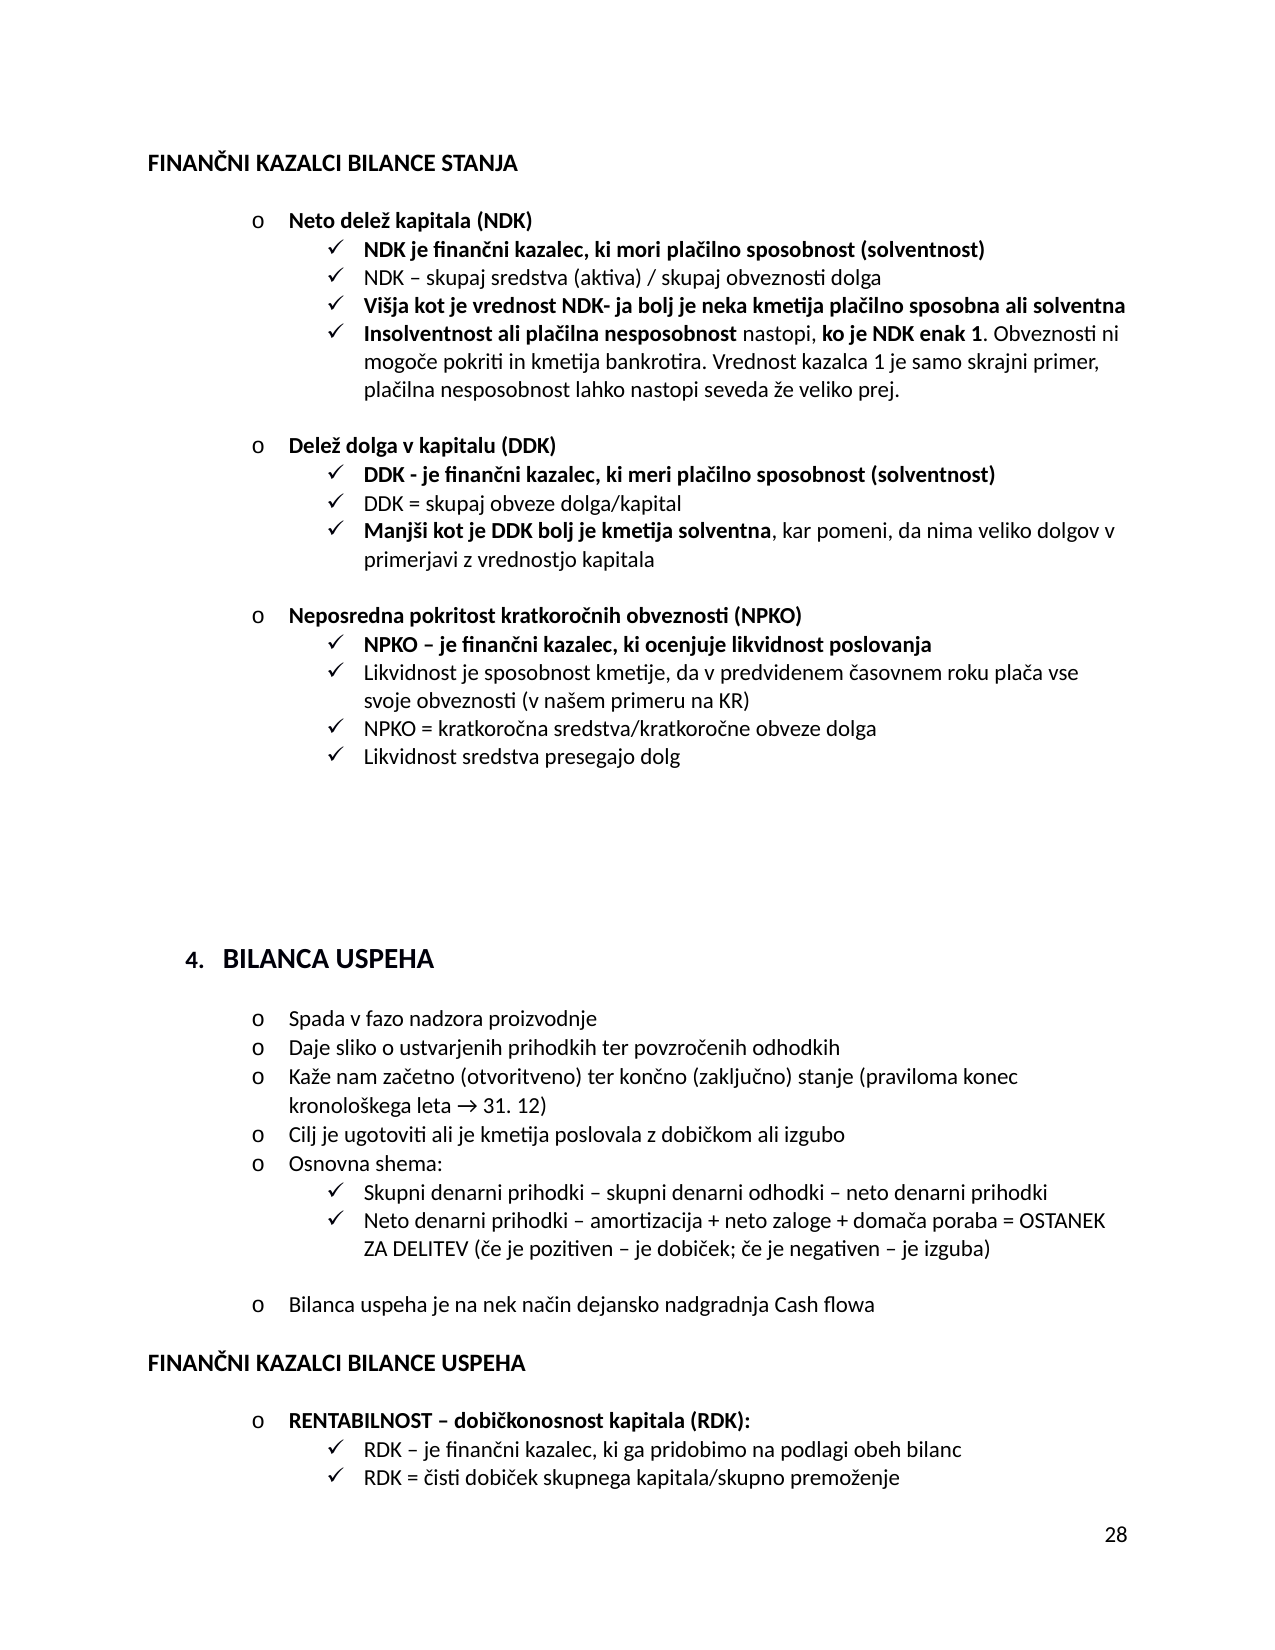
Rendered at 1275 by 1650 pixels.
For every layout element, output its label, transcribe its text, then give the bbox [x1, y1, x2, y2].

list RENTABILNOST – dobičkonosnost kapitala (RDK): [251, 1406, 1127, 1435]
list BILANCA USPEHA [185, 941, 1127, 976]
list Manjši kot je DDK bolj je kmetija solventna, kar pomeni, da nima veliko dolgov v primerjavi z vrednostjo kapitala [326, 517, 1127, 573]
list Likvidnost sredstva presegajo dolg [326, 742, 1127, 770]
list Likvidnost je sposobnost kmetije, da v predvidenem časovnem roku plača vse svoje obveznosti (v našem primeru na KR) [326, 658, 1127, 714]
list RDK – je finančni kazalec, ki ga pridobimo na podlagi obeh bilanc [326, 1435, 1127, 1463]
list Kaže nam začetno (otvoritveno) ter končno (zaključno) stanje (praviloma konec kronološkega leta → 31. 12) [251, 1062, 1127, 1120]
list Spada v fazo nadzora proizvodnje [251, 1004, 1127, 1033]
text FINANČNI KAZALCI BILANCE STANJA [148, 148, 1127, 178]
list Osnovna shema: [251, 1149, 1127, 1178]
list Višja kot je vrednost NDK- ja bolj je neka kmetija plačilno sposobna ali solventna [326, 291, 1127, 319]
list NDK je finančni kazalec, ki mori plačilno sposobnost (solventnost) [326, 235, 1127, 263]
list Delež dolga v kapitalu (DDK) [251, 431, 1127, 461]
list NPKO – je finančni kazalec, ki ocenjuje likvidnost poslovanja [326, 630, 1127, 658]
list Neposredna pokritost kratkoročnih obveznosti (NPKO) [251, 601, 1127, 630]
list DDK = skupaj obveze dolga/kapital [326, 489, 1127, 517]
list Neto denarni prihodki – amortizacija + neto zaloge + domača poraba = OSTANEK ZA DELITEV (če je pozitiven – je dobiček; če je negativen – je izguba) [326, 1206, 1127, 1262]
text FINANČNI KAZALCI BILANCE USPEHA [148, 1347, 1127, 1378]
list Bilanca uspeha je na nek način dejansko nadgradnja Cash flowa [251, 1290, 1127, 1319]
list Neto delež kapitala (NDK) [251, 206, 1127, 235]
list Skupni denarni prihodki – skupni denarni odhodki – neto denarni prihodki [326, 1178, 1127, 1206]
list NDK – skupaj sredstva (aktiva) / skupaj obveznosti dolga [326, 263, 1127, 291]
list RDK = čisti dobiček skupnega kapitala/skupno premoženje [326, 1463, 1127, 1491]
list DDK - je finančni kazalec, ki meri plačilno sposobnost (solventnost) [326, 461, 1127, 489]
list Daje sliko o ustvarjenih prihodkih ter povzročenih odhodkih [251, 1033, 1127, 1062]
list Cilj je ugotoviti ali je kmetija poslovala z dobičkom ali izgubo [251, 1120, 1127, 1149]
list NPKO = kratkoročna sredstva/kratkoročne obveze dolga [326, 714, 1127, 742]
list Insolventnost ali plačilna nesposobnost nastopi, ko je NDK enak 1. Obveznosti ni mogoče pokriti in kmetija bankrotira. Vrednost kazalca 1 je samo skrajni primer, plačilna nesposobnost lahko nastopi seveda že veliko prej. [326, 319, 1127, 403]
